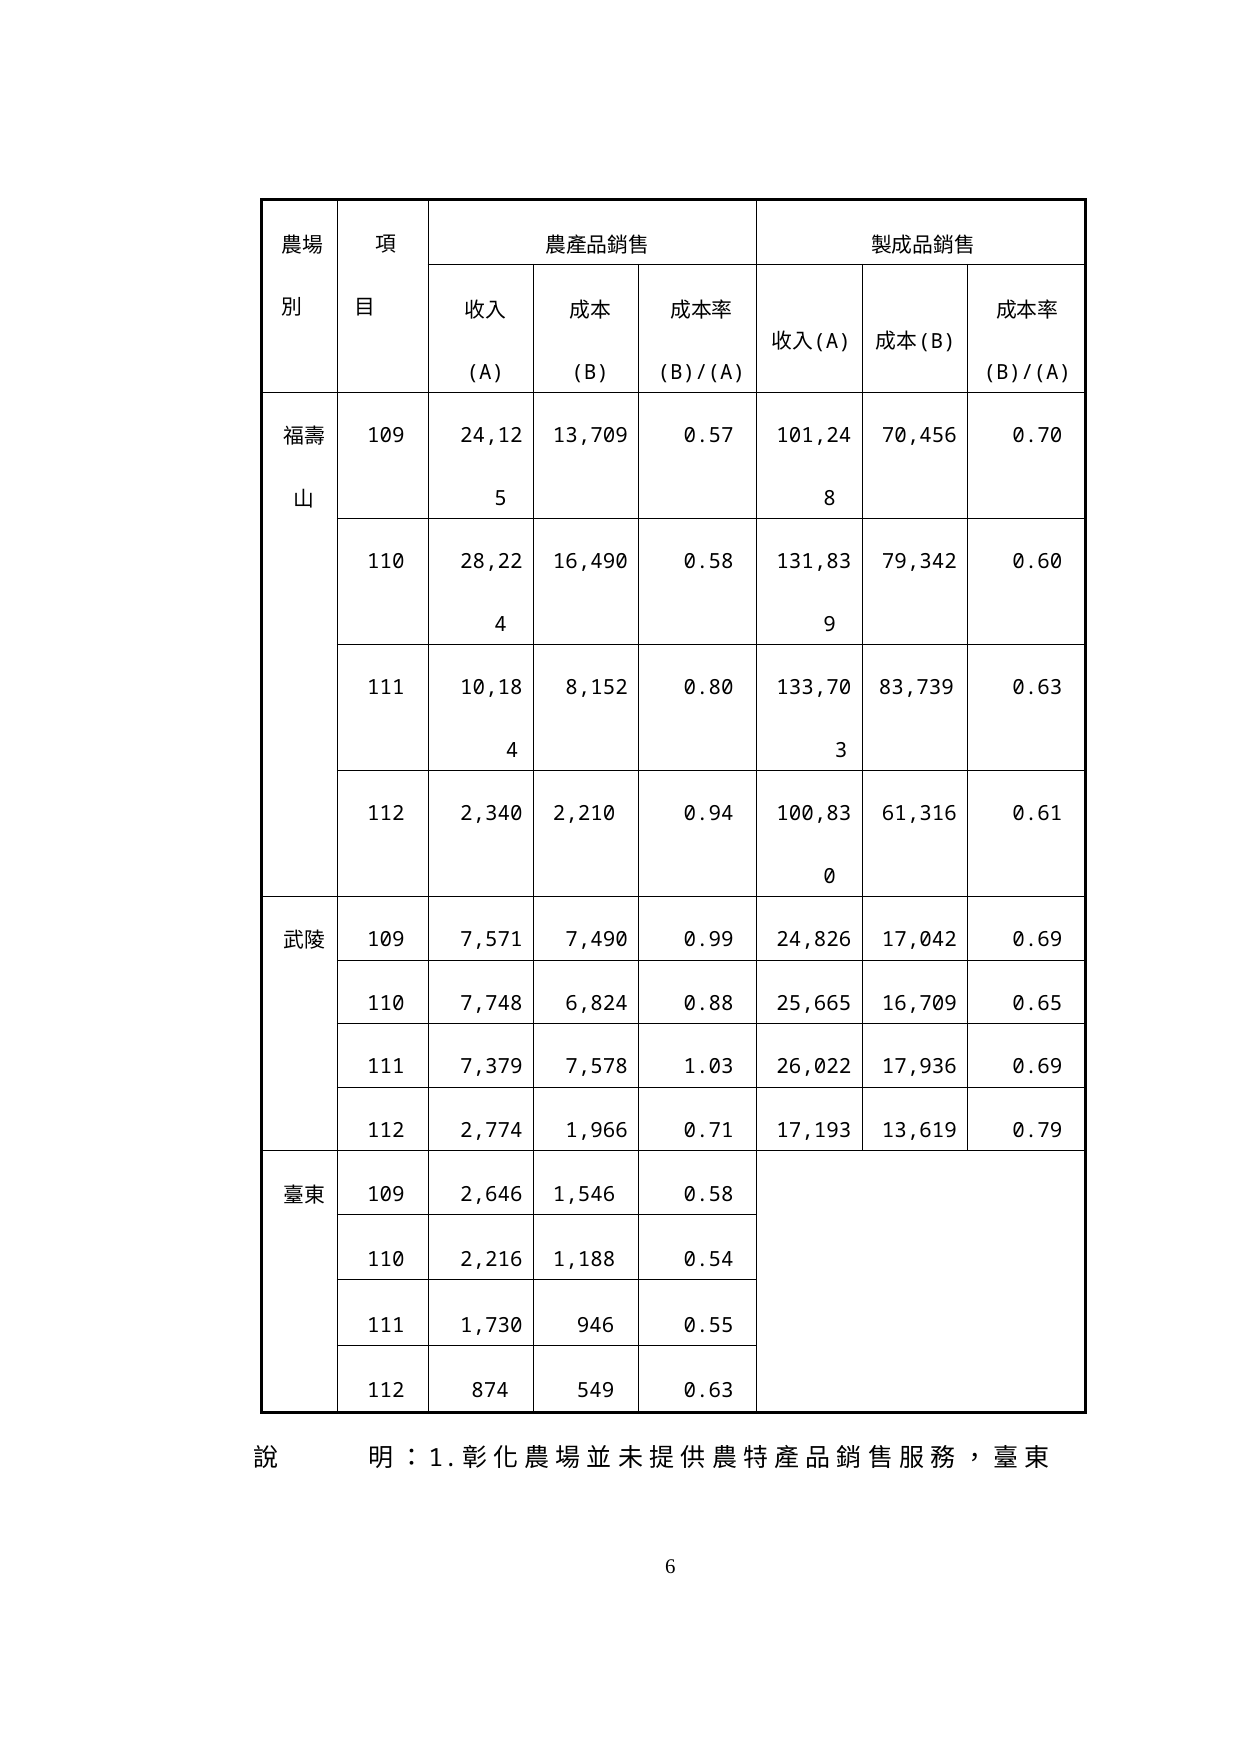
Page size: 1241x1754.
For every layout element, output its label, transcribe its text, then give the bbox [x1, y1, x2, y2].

table_cell 0.69 [968, 897, 1084, 959]
table_cell 成本(B) [534, 265, 638, 392]
table_cell 0.60 [968, 519, 1084, 644]
table_cell 2,340 [429, 771, 533, 896]
table_cell 112 [338, 1346, 428, 1411]
table_cell 成本(B) [863, 265, 967, 392]
table_cell 7,578 [534, 1024, 638, 1087]
table_cell 收入(A) [429, 265, 533, 392]
table_cell 16,709 [863, 961, 967, 1023]
table_cell 2,774 [429, 1088, 533, 1150]
table_cell 109 [338, 1151, 428, 1214]
table_cell 0.57 [639, 393, 756, 518]
table_cell 0.94 [639, 771, 756, 896]
table_cell 25,665 [757, 961, 862, 1023]
table_cell 112 [338, 771, 428, 896]
table_cell 0.58 [639, 519, 756, 644]
table_cell 1,730 [429, 1280, 533, 1345]
table_cell 70,456 [863, 393, 967, 518]
table_cell 83,739 [863, 645, 967, 770]
table_cell 2,216 [429, 1215, 533, 1279]
table_cell 13,709 [534, 393, 638, 518]
table_cell 26,022 [757, 1024, 862, 1087]
table_cell 0.88 [639, 961, 756, 1023]
table_cell 17,193 [757, 1088, 862, 1150]
table_header 製成品銷售 [757, 201, 1084, 264]
table_cell 0.63 [639, 1346, 756, 1411]
table_cell 61,316 [863, 771, 967, 896]
table_cell 10,184 [429, 645, 533, 770]
table_cell 24,826 [757, 897, 862, 959]
table_cell 1,546 [534, 1151, 638, 1214]
table_cell 1,188 [534, 1215, 638, 1279]
table_cell 7,490 [534, 897, 638, 959]
table_cell [757, 1151, 1084, 1411]
table_cell 0.54 [639, 1215, 756, 1279]
table_cell 2,210 [534, 771, 638, 896]
table_cell 臺東 [263, 1151, 337, 1411]
table_cell 福壽山 [263, 393, 337, 896]
table_cell 1.03 [639, 1024, 756, 1087]
table_cell 111 [338, 1024, 428, 1087]
table_cell 28,224 [429, 519, 533, 644]
table_cell 0.79 [968, 1088, 1084, 1150]
table_cell 收入(A) [757, 265, 862, 392]
table_cell 7,748 [429, 961, 533, 1023]
table_cell 131,839 [757, 519, 862, 644]
table_cell 0.58 [639, 1151, 756, 1214]
table_cell 101,248 [757, 393, 862, 518]
table_cell 110 [338, 961, 428, 1023]
table_cell 1,966 [534, 1088, 638, 1150]
table_cell 111 [338, 645, 428, 770]
table_cell 100,830 [757, 771, 862, 896]
table_cell 8,152 [534, 645, 638, 770]
table_header 農場別 [263, 201, 337, 392]
table_cell 946 [534, 1280, 638, 1345]
table_cell 0.55 [639, 1280, 756, 1345]
table_cell 109 [338, 393, 428, 518]
table_cell 6,824 [534, 961, 638, 1023]
table_cell 17,042 [863, 897, 967, 959]
table_cell 0.61 [968, 771, 1084, 896]
table_cell 874 [429, 1346, 533, 1411]
table_cell 7,379 [429, 1024, 533, 1087]
table_cell 0.63 [968, 645, 1084, 770]
table_cell 17,936 [863, 1024, 967, 1087]
table_cell 2,646 [429, 1151, 533, 1214]
table_cell 0.99 [639, 897, 756, 959]
table_cell 549 [534, 1346, 638, 1411]
table_cell 武陵 [263, 897, 337, 1150]
table_cell 13,619 [863, 1088, 967, 1150]
table_cell 7,571 [429, 897, 533, 959]
table_cell 24,125 [429, 393, 533, 518]
table_cell 112 [338, 1088, 428, 1150]
table_cell 111 [338, 1280, 428, 1345]
table_cell 79,342 [863, 519, 967, 644]
table_cell 0.69 [968, 1024, 1084, 1087]
table_cell 109 [338, 897, 428, 959]
table_cell 0.80 [639, 645, 756, 770]
table_cell 成本率(B)/(A) [968, 265, 1084, 392]
table_cell 成本率(B)/(A) [639, 265, 756, 392]
table_cell 0.71 [639, 1088, 756, 1150]
table_cell 110 [338, 519, 428, 644]
table_header 項目 年度 [338, 201, 428, 392]
table_cell 0.70 [968, 393, 1084, 518]
table_cell 110 [338, 1215, 428, 1279]
table_cell 16,490 [534, 519, 638, 644]
text 說 明：1.彰化農場並未提供農特產品銷售服務，臺東 [248, 1414, 1063, 1476]
table_header 農產品銷售 [429, 201, 756, 264]
table_cell 0.65 [968, 961, 1084, 1023]
table_cell 133,703 [757, 645, 862, 770]
